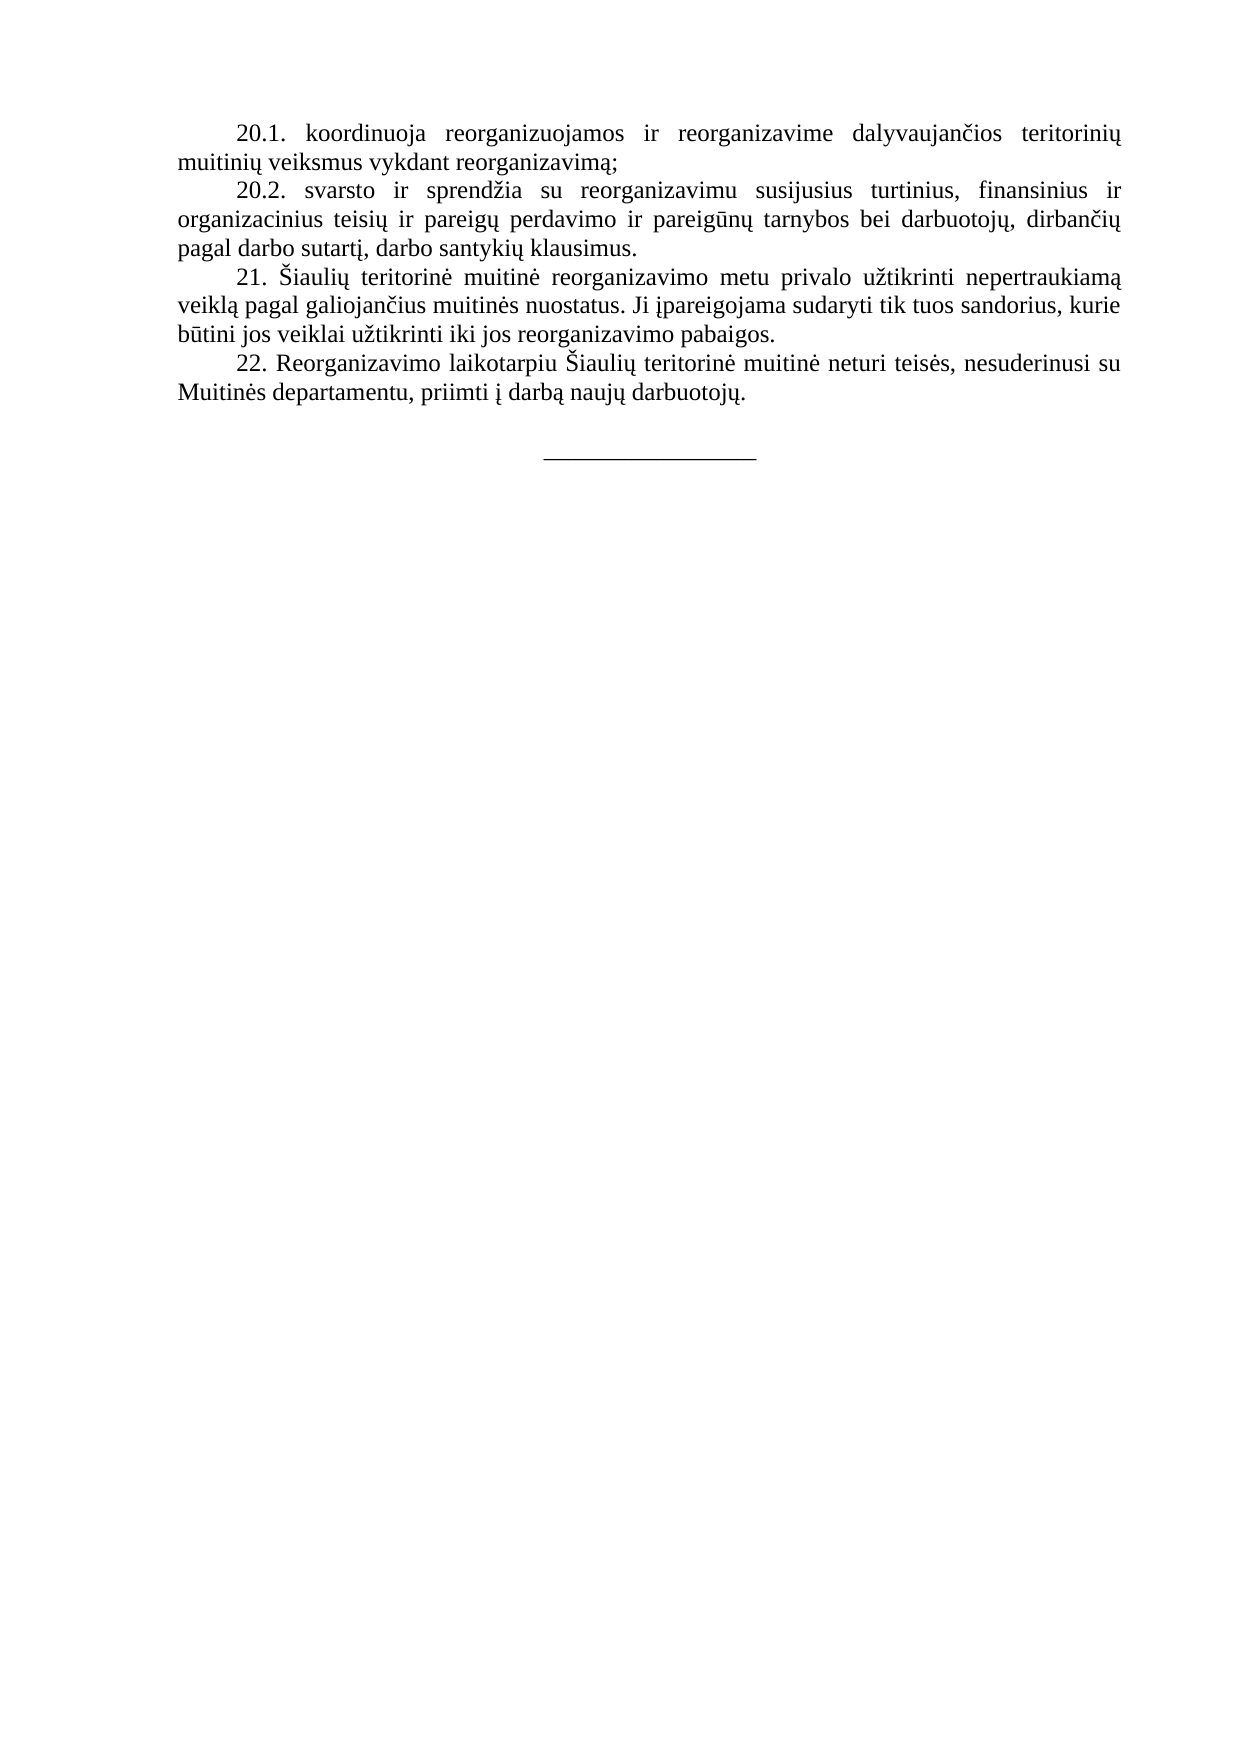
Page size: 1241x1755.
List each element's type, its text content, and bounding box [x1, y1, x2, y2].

text 20.1. koordinuoja reorganizuojamos ir reorganizavime dalyvaujančios teritorinių muitinių veiksmus vykdant reorganizavimą; [177, 118, 1122, 176]
text _________________ [177, 434, 1122, 463]
text 22. Reorganizavimo laikotarpiu Šiaulių teritorinė muitinė neturi teisės, nesuderinusi su Muitinės departamentu, priimti į darbą naujų darbuotojų. [177, 348, 1122, 406]
text 20.2. svarsto ir sprendžia su reorganizavimu susijusius turtinius, finansinius ir organizacinius teisių ir pareigų perdavimo ir pareigūnų tarnybos bei darbuotojų, dirbančių pagal darbo sutartį, darbo santykių klausimus. [177, 176, 1122, 262]
text 21. Šiaulių teritorinė muitinė reorganizavimo metu privalo užtikrinti nepertraukiamą veiklą pagal galiojančius muitinės nuostatus. Ji įpareigojama sudaryti tik tuos sandorius, kurie būtini jos veiklai užtikrinti iki jos reorganizavimo pabaigos. [177, 262, 1122, 348]
